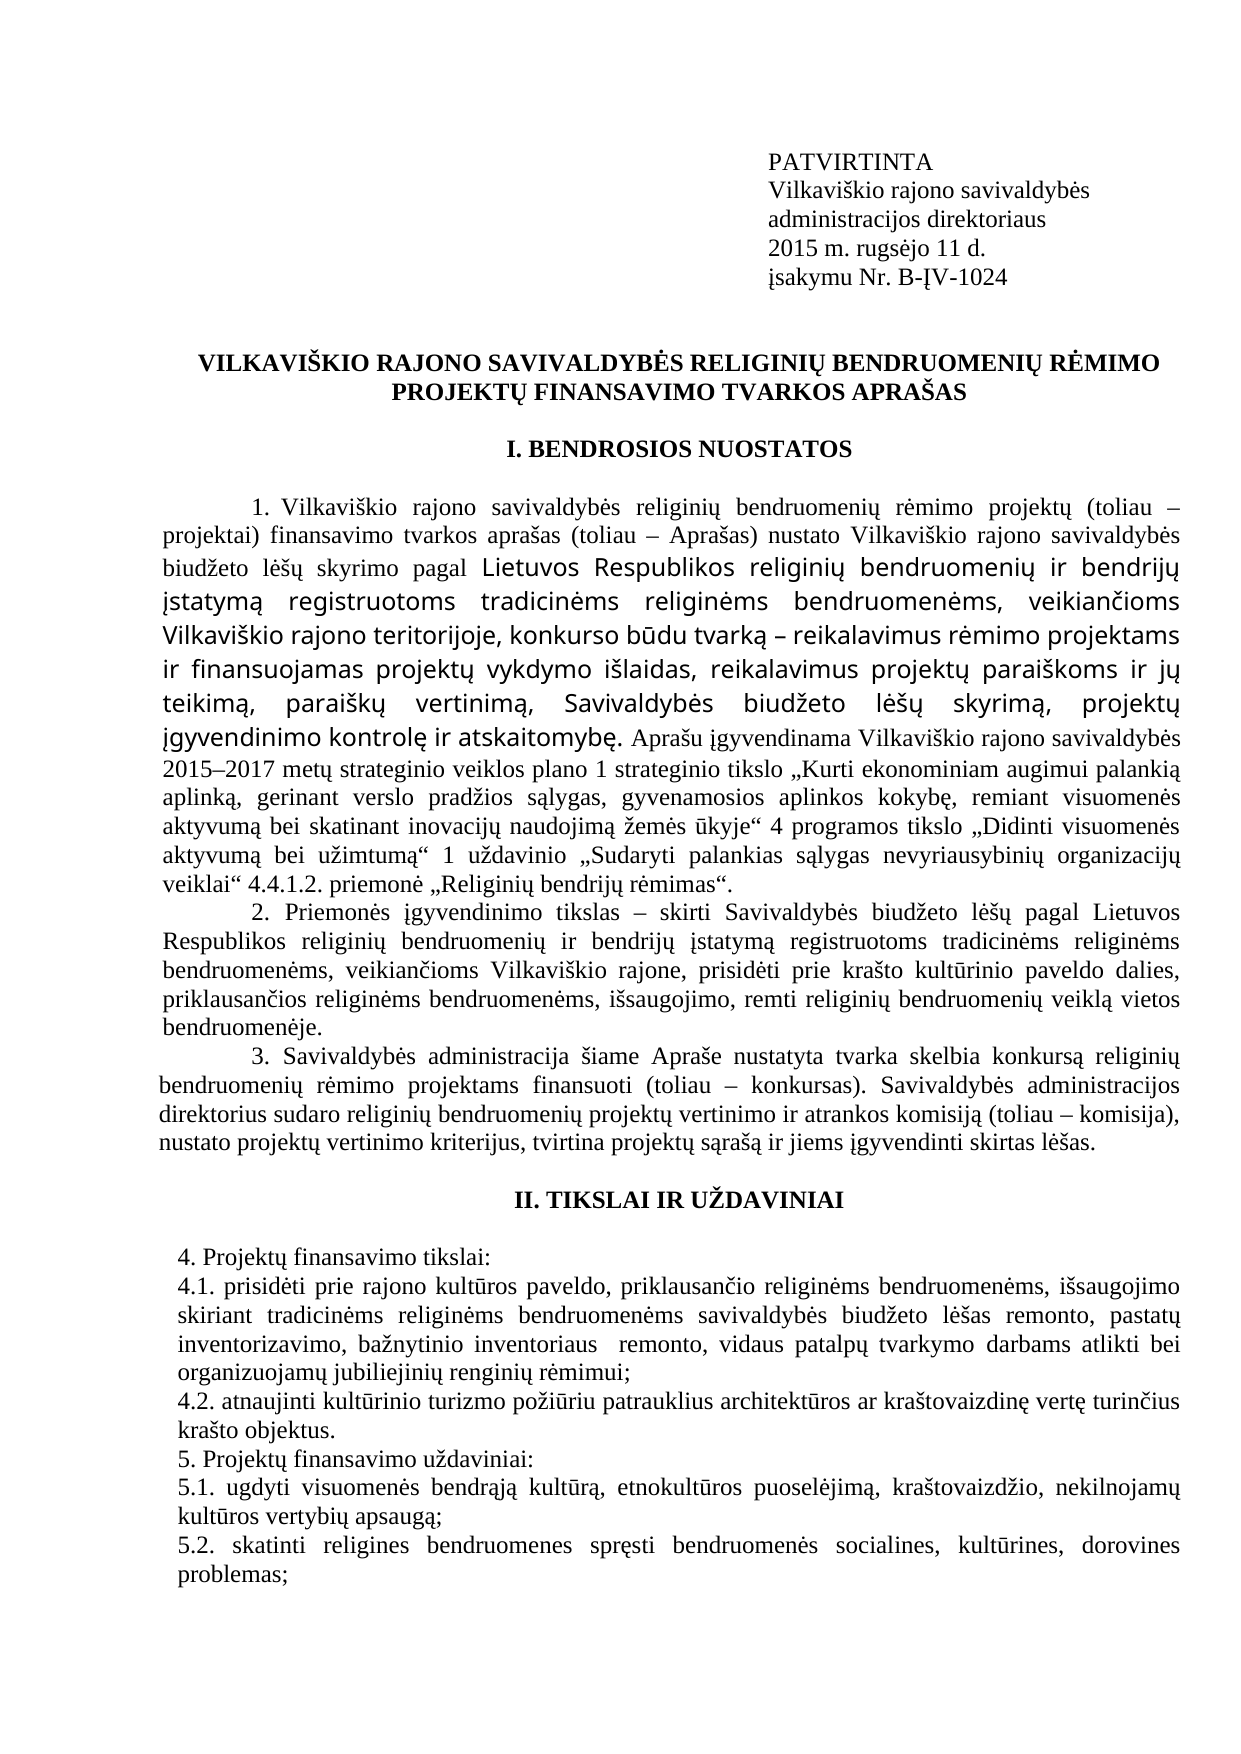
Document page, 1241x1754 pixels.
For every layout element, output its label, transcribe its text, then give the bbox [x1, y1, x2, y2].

text Vilkaviškio rajono savivaldybės [177, 176, 1181, 204]
text 1. Vilkaviškio rajono savivaldybės religinių bendruomenių rėmimo projektų (toliau – projektai) finansavimo tvarkos aprašas (toliau – Aprašas) nustato Vilkaviškio rajono savivaldybės biudžeto lėšų skyrimo pagal Lietuvos Respublikos religinių bendruomenių ir bendrijų įstatymą registruotoms tradicinėms religinėms bendruomenėms, veikiančioms Vilkaviškio rajono teritorijoje, konkurso būdu tvarką – reikalavimus rėmimo projektams ir finansuojamas projektų vykdymo išlaidas, reikalavimus projektų paraiškoms ir jų teikimą, paraiškų vertinimą, Savivaldybės biudžeto lėšų skyrimą, projektų įgyvendinimo kontrolę ir atskaitomybę. Aprašu įgyvendinama Vilkaviškio rajono savivaldybės 2015–2017 metų strateginio veiklos plano 1 strateginio tikslo „Kurti ekonominiam augimui palankią aplinką, gerinant verslo pradžios sąlygas, gyvenamosios aplinkos kokybę, remiant visuomenės aktyvumą bei skatinant inovacijų naudojimą žemės ūkyje“ 4 programos tikslo „Didinti visuomenės aktyvumą bei užimtumą“ 1 uždavinio „Sudaryti palankias sąlygas nevyriausybinių organizacijų veiklai“ 4.4.1.2. priemonė „Religinių bendrijų rėmimas“. [162, 492, 1181, 897]
text 4. Projektų finansavimo tikslai: [177, 1242, 1181, 1271]
text įsakymu Nr. B-ĮV-1024 [177, 262, 1181, 291]
text PATVIRTINTA [177, 147, 1181, 176]
text I. BENDROSIOS NUOSTATOS [177, 434, 1181, 463]
text II. TIKSLAI IR UŽDAVINIAI [177, 1185, 1181, 1214]
text 5. Projektų finansavimo uždaviniai: [177, 1444, 1181, 1472]
text 3. Savivaldybės administracija šiame Apraše nustatyta tvarka skelbia konkursą religinių bendruomenių rėmimo projektams finansuoti (toliau – konkursas). Savivaldybės administracijos direktorius sudaro religinių bendruomenių projektų vertinimo ir atrankos komisiją (toliau – komisija), nustato projektų vertinimo kriterijus, tvirtina projektų sąrašą ir jiems įgyvendinti skirtas lėšas. [158, 1041, 1181, 1156]
text administracijos direktoriaus [177, 204, 1181, 233]
text VILKAVIŠKIO RAJONO SAVIVALDYBĖS RELIGINIŲ BENDRUOMENIŲ RĖMIMO PROJEKTŲ FINANSAVIMO TVARKOS APRAŠAS [177, 348, 1181, 406]
text 5.1. ugdyti visuomenės bendrąją kultūrą, etnokultūros puoselėjimą, kraštovaizdžio, nekilnojamų kultūros vertybių apsaugą; [177, 1472, 1181, 1530]
text 4.2. atnaujinti kultūrinio turizmo požiūriu patrauklius architektūros ar kraštovaizdinę vertę turinčius krašto objektus. [177, 1386, 1181, 1444]
text 4.1. prisidėti prie rajono kultūros paveldo, priklausančio religinėms bendruomenėms, išsaugojimo skiriant tradicinėms religinėms bendruomenėms savivaldybės biudžeto lėšas remonto, pastatų inventorizavimo, bažnytinio inventoriaus remonto, vidaus patalpų tvarkymo darbams atlikti bei organizuojamų jubiliejinių renginių rėmimui; [177, 1271, 1181, 1386]
text 2. Priemonės įgyvendinimo tikslas – skirti Savivaldybės biudžeto lėšų pagal Lietuvos Respublikos religinių bendruomenių ir bendrijų įstatymą registruotoms tradicinėms religinėms bendruomenėms, veikiančioms Vilkaviškio rajone, prisidėti prie krašto kultūrinio paveldo dalies, priklausančios religinėms bendruomenėms, išsaugojimo, remti religinių bendruomenių veiklą vietos bendruomenėje. [162, 897, 1181, 1041]
text 2015 m. rugsėjo 11 d. [177, 233, 1181, 262]
text 5.2. skatinti religines bendruomenes spręsti bendruomenės socialines, kultūrines, dorovines problemas; [177, 1530, 1181, 1587]
